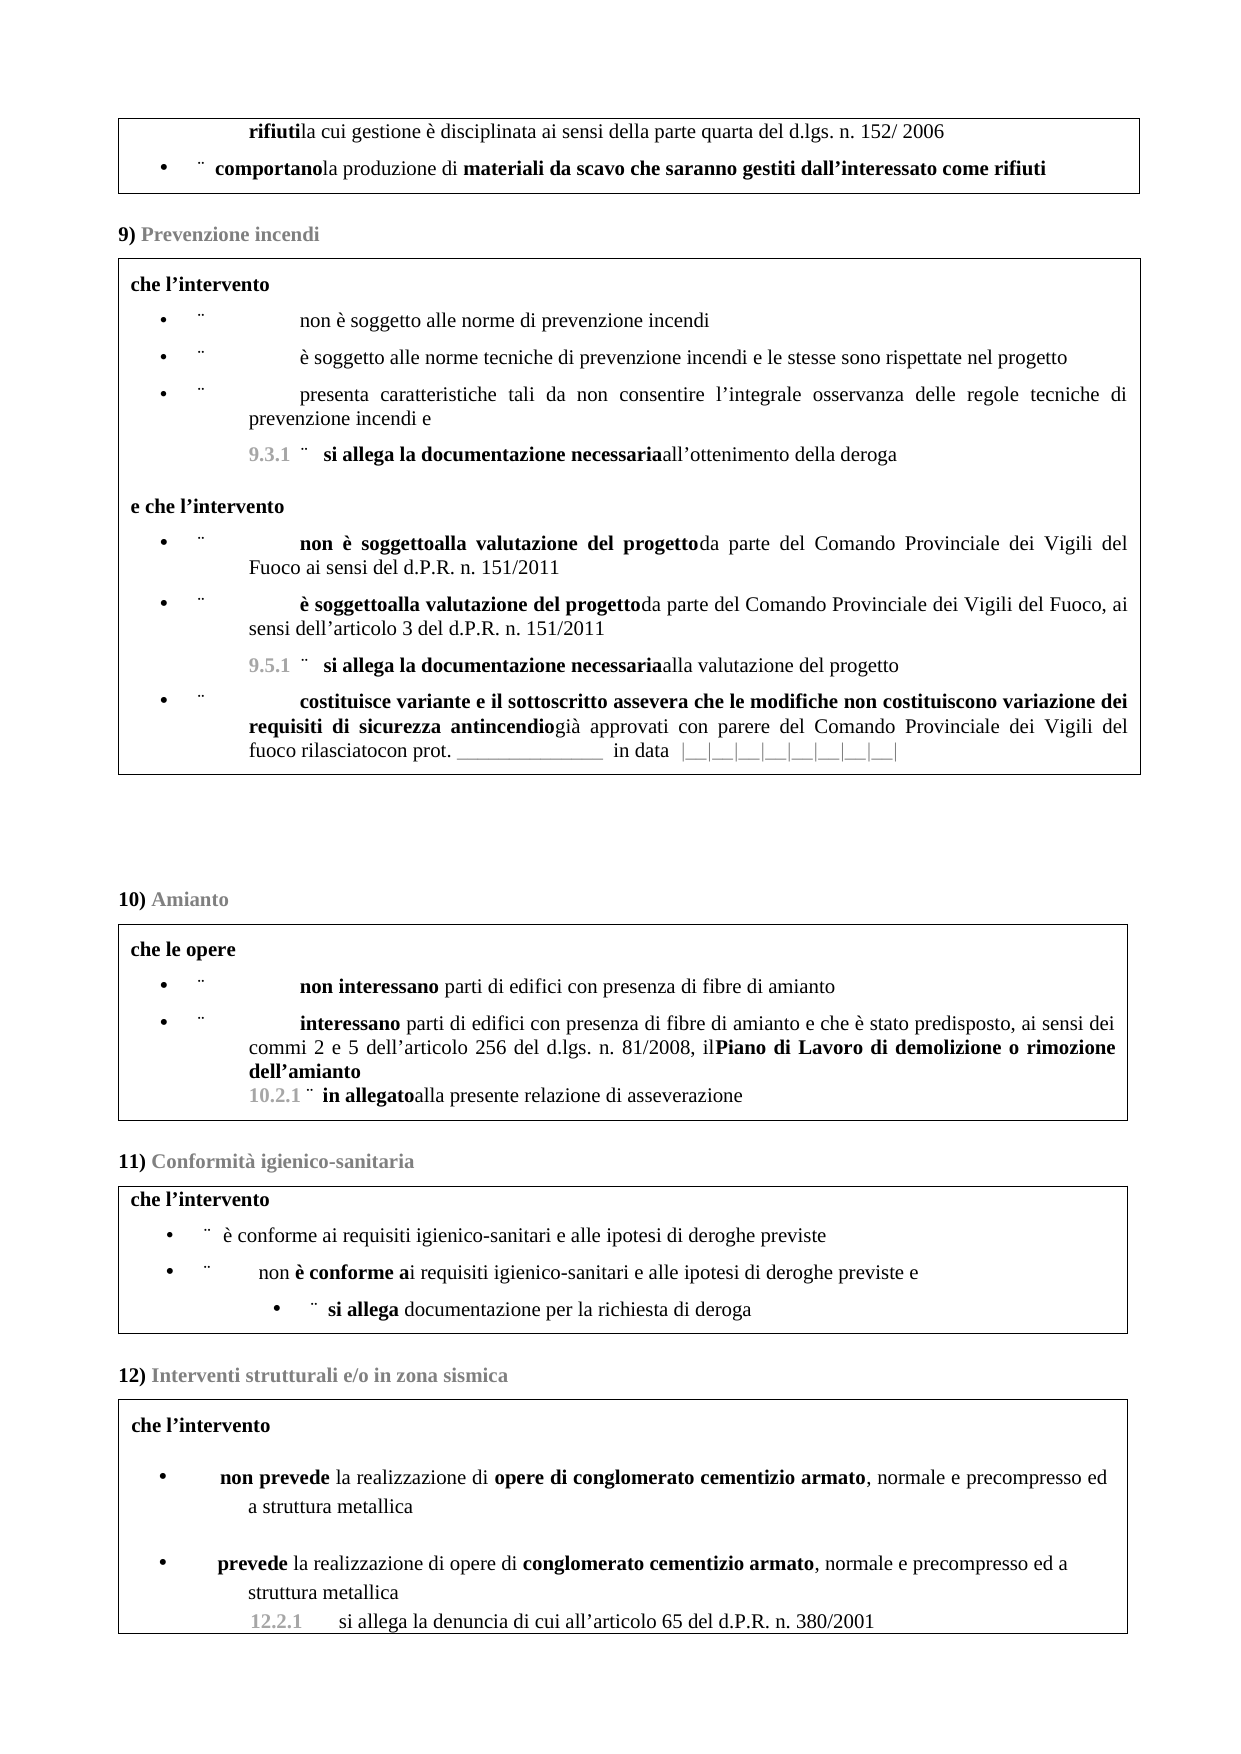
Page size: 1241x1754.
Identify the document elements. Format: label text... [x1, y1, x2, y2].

text 10) Amianto [118, 887, 1122, 911]
text 12) Interventi strutturali e/o in zona sismica [118, 1362, 1122, 1387]
text 11) Conformità igienico-sanitaria [118, 1149, 1122, 1173]
table_header rifiutila cui gestione è disciplinata ai sensi della parte quarta del d.lgs. n. 152/ 2006 ¨ comportanola produzione di materiali da scavo che saranno gestiti dall’interessato come rifiuti [119, 119, 1139, 193]
text 9) Prevenzione incendi [118, 222, 1122, 246]
table_header che le opere ¨ non interessano parti di edifici con presenza di fibre di amianto ¨ interessano parti di edifici con presenza di fibre di amianto e che è stato predisposto, ai sensi dei commi 2 e 5 dell’articolo 256 del d.lgs. n. 81/2008, ilPiano di Lavoro di demolizione o rimozione dell’amianto 10.2.1 ¨ in allegatoalla presente relazione di asseverazione [119, 925, 1127, 1120]
table_header che l’intervento ¨ è conforme ai requisiti igienico-sanitari e alle ipotesi di deroghe previste ¨ non è conforme ai requisiti igienico-sanitari e alle ipotesi di deroghe previste e ¨ si allega documentazione per la richiesta di deroga [119, 1187, 1127, 1333]
table_header che l’intervento ¨ non è soggetto alle norme di prevenzione incendi ¨ è soggetto alle norme tecniche di prevenzione incendi e le stesse sono rispettate nel progetto ¨ presenta caratteristiche tali da non consentire l’integrale osservanza delle regole tecniche di prevenzione incendi e 9.3.1 ¨ si allega la documentazione necessariaall’ottenimento della deroga e che l’intervento ¨ non è soggettoalla valutazione del progettoda parte del Comando Provinciale dei Vigili del Fuoco ai sensi del d.P.R. n. 151/2011 ¨ è soggettoalla valutazione del progettoda parte del Comando Provinciale dei Vigili del Fuoco, ai sensi dell’articolo 3 del d.P.R. n. 151/2011 9.5.1 ¨ si allega la documentazione necessariaalla valutazione del progetto ¨ costituisce variante e il sottoscritto assevera che le modifiche non costituiscono variazione dei requisiti di sicurezza antincendiogià approvati con parere del Comando Provinciale dei Vigili del fuoco rilasciatocon prot. ______________ in data |__|__|__|__|__|__|__|__| [119, 259, 1140, 774]
table_header che l’intervento non prevede la realizzazione di opere di conglomerato cementizio armato, normale e precompresso ed a struttura metallica prevede la realizzazione di opere di conglomerato cementizio armato, normale e precompresso ed a struttura metallica 12.2.1 si allega la denuncia di cui all’articolo 65 del d.P.R. n. 380/2001 [119, 1400, 1127, 1633]
